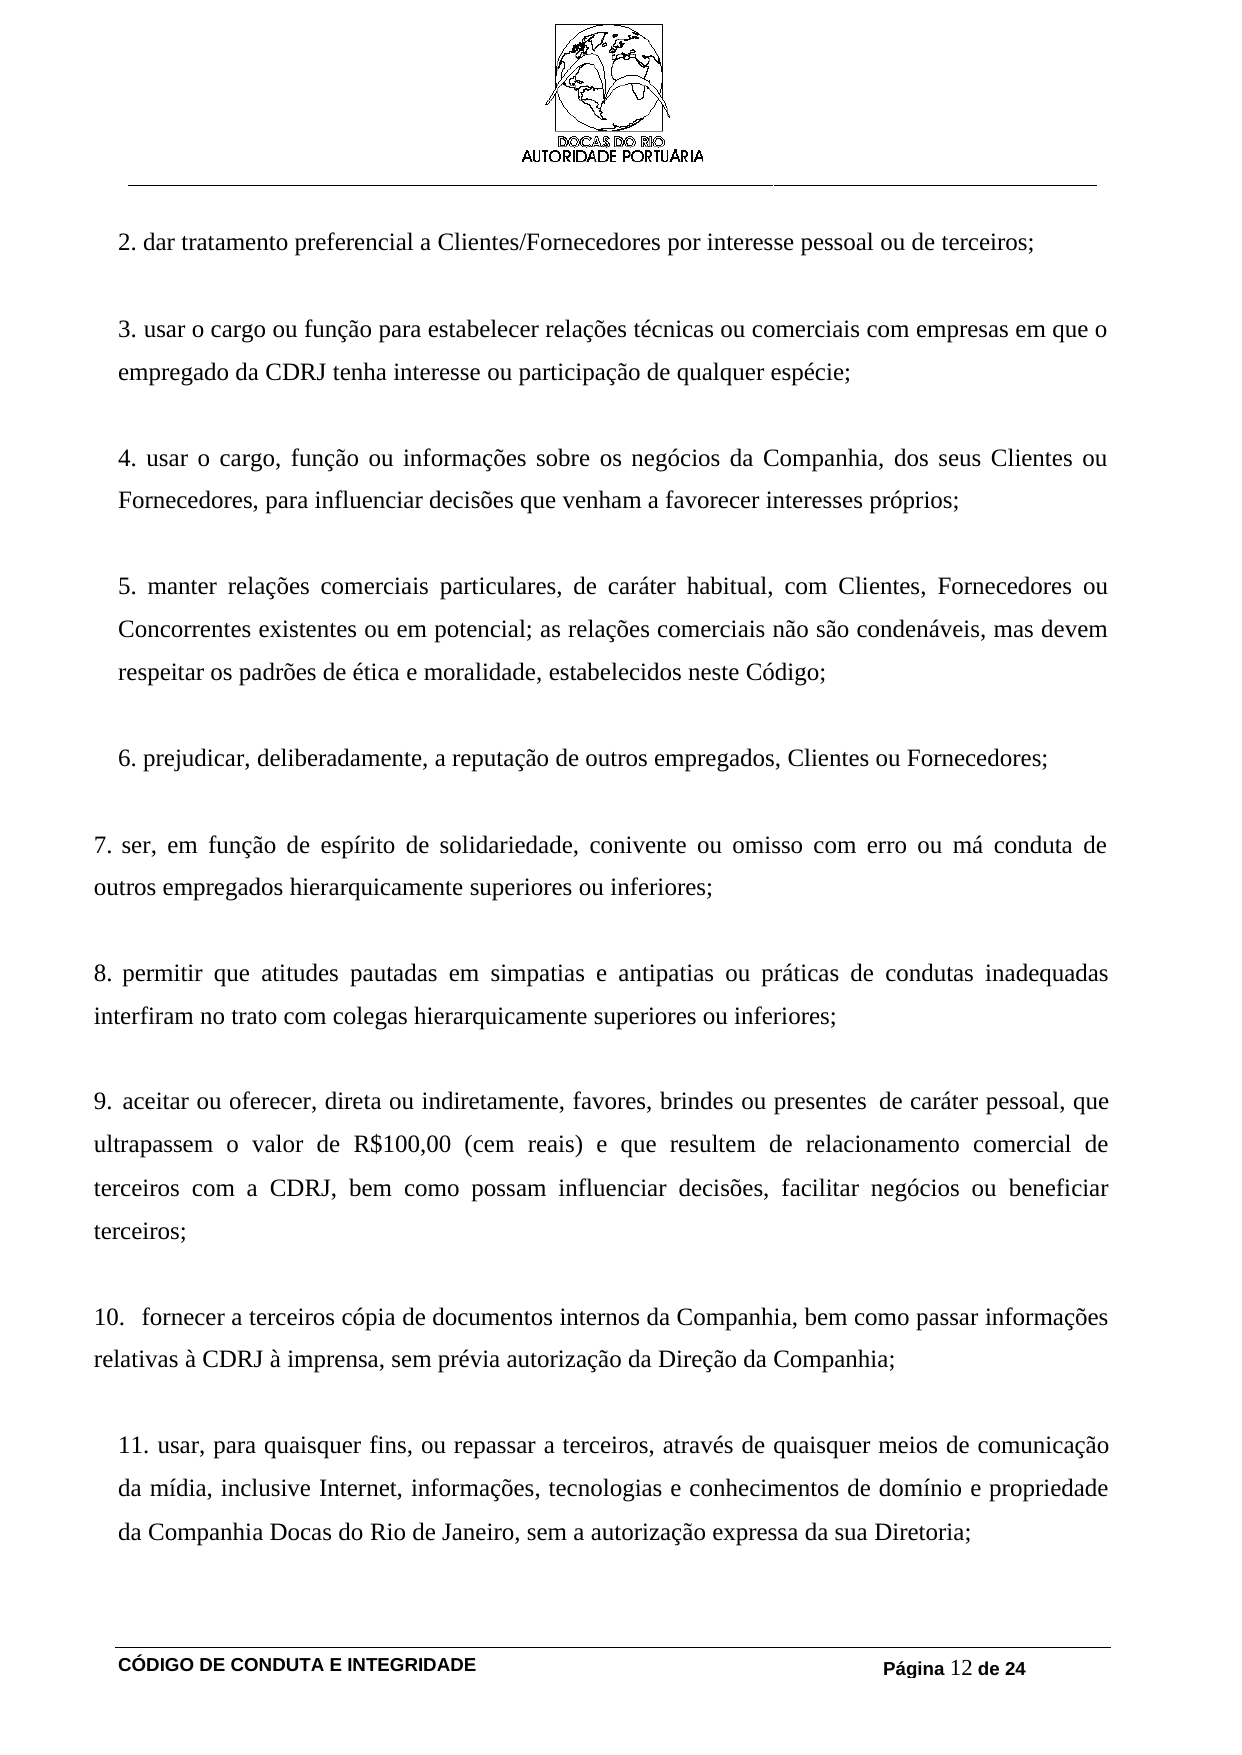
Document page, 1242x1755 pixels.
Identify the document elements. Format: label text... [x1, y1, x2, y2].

list ser, em função de espírito de solidariedade, conivente ou omisso com erro ou má conduta de outros empregados hierarquicamente superiores ou inferiores; [94, 830, 1109, 901]
list manter relações comerciais particulares, de caráter habitual, com Clientes, Fornecedores ou Concorrentes existentes ou em potencial; as relações comerciais não são condenáveis, mas devem respeitar os padrões de ética e moralidade, estabelecidos neste Código; [118, 571, 1109, 686]
list aceitar ou oferecer, direta ou indiretamente, favores, brindes ou presentes de caráter pessoal, que ultrapassem o valor de R$100,00 (cem reais) e que resultem de relacionamento comercial de terceiros com a CDRJ, bem como possam influenciar decisões, facilitar negócios ou beneficiar terceiros; [94, 1086, 1109, 1244]
list dar tratamento preferencial a Clientes/Fornecedores por interesse pessoal ou de terceiros; [118, 227, 1135, 256]
list fornecer a terceiros cópia de documentos internos da Companhia, bem como passar informações relativas à CDRJ à imprensa, sem prévia autorização da Direção da Companhia; [94, 1302, 1108, 1373]
list permitir que atitudes pautadas em simpatias e antipatias ou práticas de condutas inadequadas interfiram no trato com colegas hierarquicamente superiores ou inferiores; [94, 958, 1110, 1029]
list usar, para quaisquer fins, ou repassar a terceiros, através de quaisquer meios de comunicação da mídia, inclusive Internet, informações, tecnologias e conhecimentos de domínio e propriedade da Companhia Docas do Rio de Janeiro, sem a autorização expressa da sua Diretoria; [118, 1430, 1109, 1545]
list prejudicar, deliberadamente, a reputação de outros empregados, Clientes ou Fornecedores; [118, 743, 1135, 772]
list usar o cargo ou função para estabelecer relações técnicas ou comerciais com empresas em que o empregado da CDRJ tenha interesse ou participação de qualquer espécie; [118, 314, 1109, 386]
list usar o cargo, função ou informações sobre os negócios da Companhia, dos seus Clientes ou Fornecedores, para influenciar decisões que venham a favorecer interesses próprios; [118, 443, 1108, 514]
